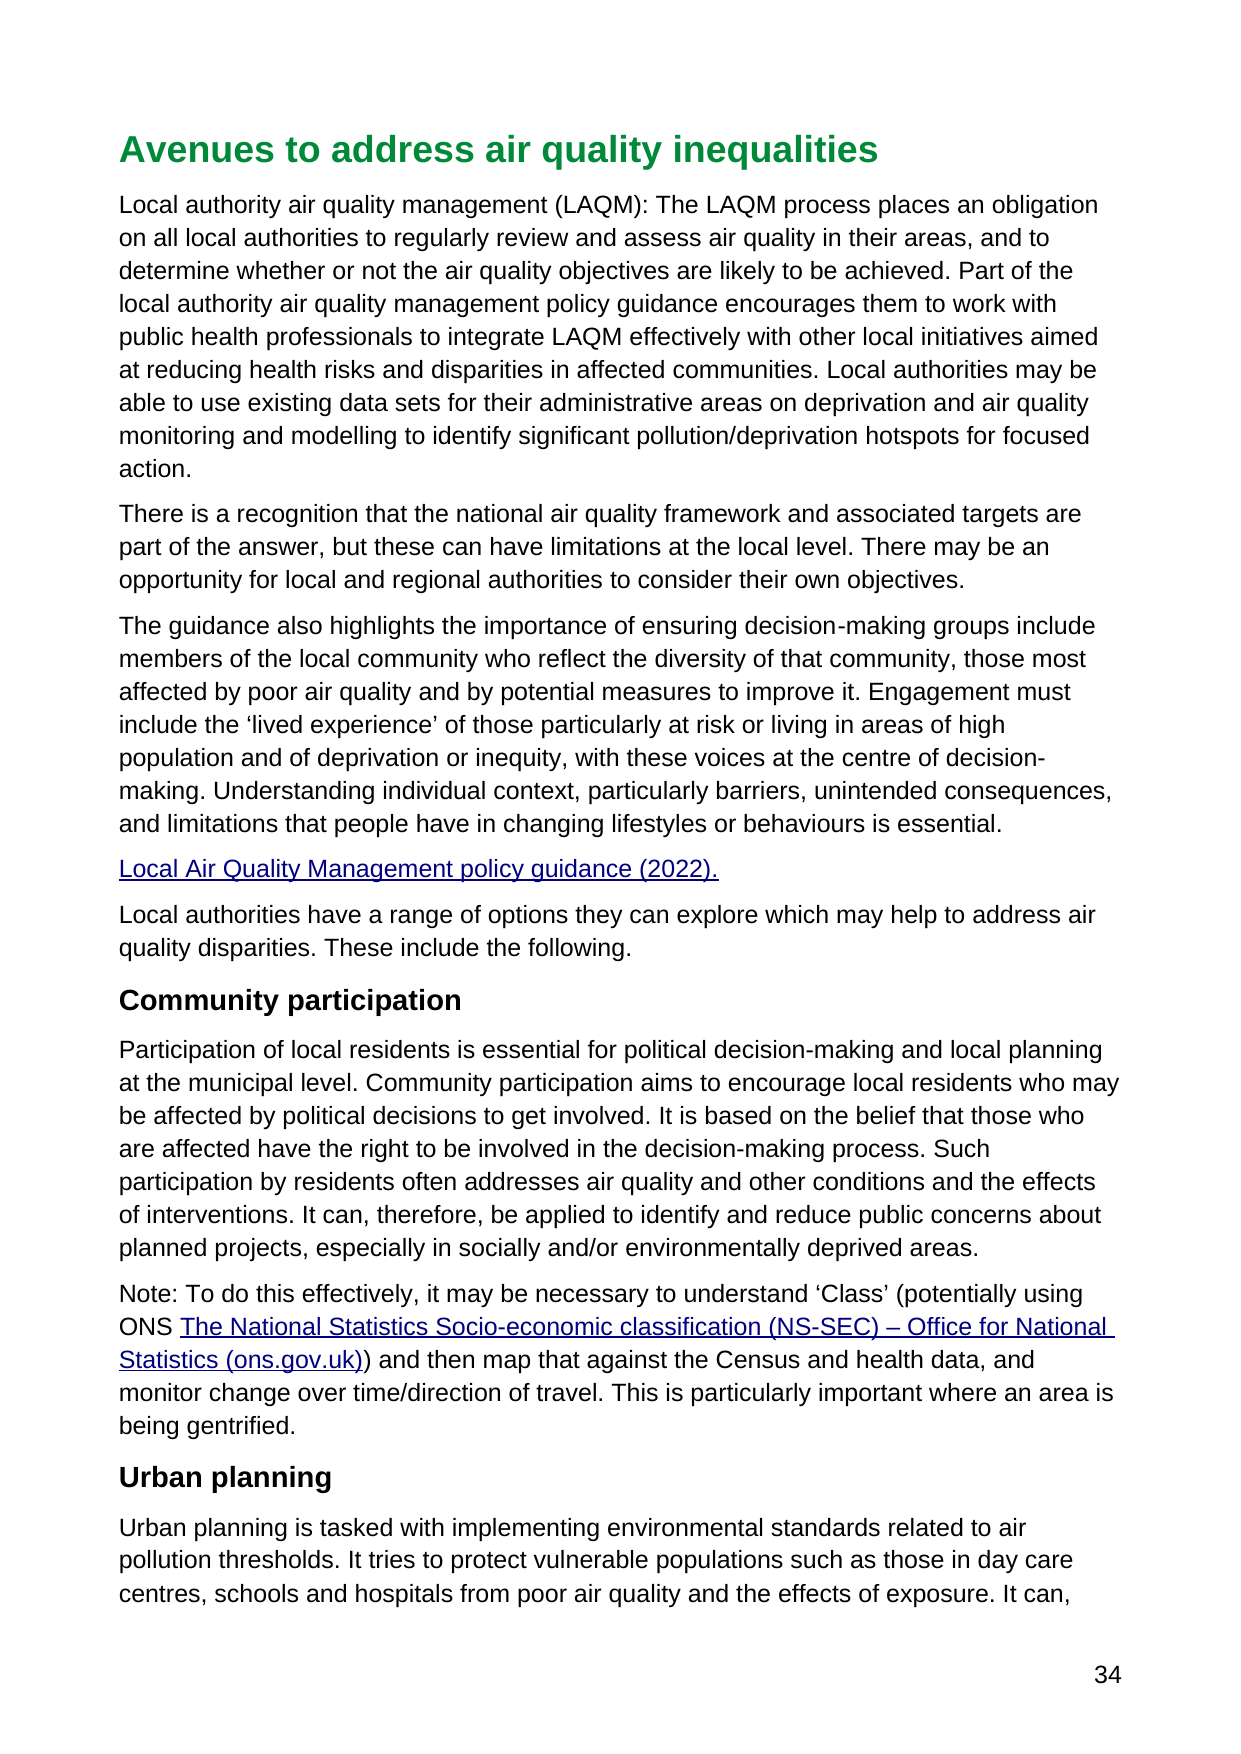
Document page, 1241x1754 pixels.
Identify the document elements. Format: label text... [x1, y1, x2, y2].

subtitle Community participation [118, 983, 1122, 1016]
subtitle Urban planning [118, 1460, 1122, 1494]
text Local Air Quality Management policy guidance (2022). [118, 854, 1122, 883]
text Participation of local residents is essential for political decision-making and local planning at the municipal level. Community participation aims to encourage local residents who may be affected by political decisions to get involved. It is based on the belief that those who are affected have the right to be involved in the decision-making process. Such participation by residents often addresses air quality and other conditions and the effects of interventions. It can, therefore, be applied to identify and reduce public concerns about planned projects, especially in socially and/or environmentally deprived areas. [118, 1035, 1122, 1262]
text Local authority air quality management (LAQM): The LAQM process places an obligation on all local authorities to regularly review and assess air quality in their areas, and to determine whether or not the air quality objectives are likely to be achieved. Part of the local authority air quality management policy guidance encourages them to work with public health professionals to integrate LAQM effectively with other local initiatives aimed at reducing health risks and disparities in affected communities. Local authorities may be able to use existing data sets for their administrative areas on deprivation and air quality monitoring and modelling to identify significant pollution/deprivation hotspots for focused action. [118, 189, 1122, 482]
text The guidance also highlights the importance of ensuring decision‑making groups include members of the local community who reflect the diversity of that community, those most affected by poor air quality and by potential measures to improve it. Engagement must include the ‘lived experience’ of those particularly at risk or living in areas of high population and of deprivation or inequity, with these voices at the centre of decision-making. Understanding individual context, particularly barriers, unintended consequences, and limitations that people have in changing lifestyles or behaviours is essential. [118, 611, 1122, 838]
subtitle Avenues to address air quality inequalities [118, 127, 1122, 171]
text Local authorities have a range of options they can explore which may help to address air quality disparities. These include the following. [118, 900, 1122, 962]
text Note: To do this effectively, it may be necessary to understand ‘Class’ (potentially using ONS The National Statistics Socio-economic classification (NS-SEC) – Office for National Statistics (ons.gov.uk)) and then map that against the Census and health data, and monitor change over time/direction of travel. This is particularly important where an area is being gentrified. [118, 1278, 1122, 1439]
text There is a recognition that the national air quality framework and associated targets are part of the answer, but these can have limitations at the local level. There may be an opportunity for local and regional authorities to consider their own objectives. [118, 499, 1122, 594]
text Urban planning is tasked with implementing environmental standards related to air pollution thresholds. It tries to protect vulnerable populations such as those in day care centres, schools and hospitals from poor air quality and the effects of exposure. It can, [118, 1512, 1122, 1607]
